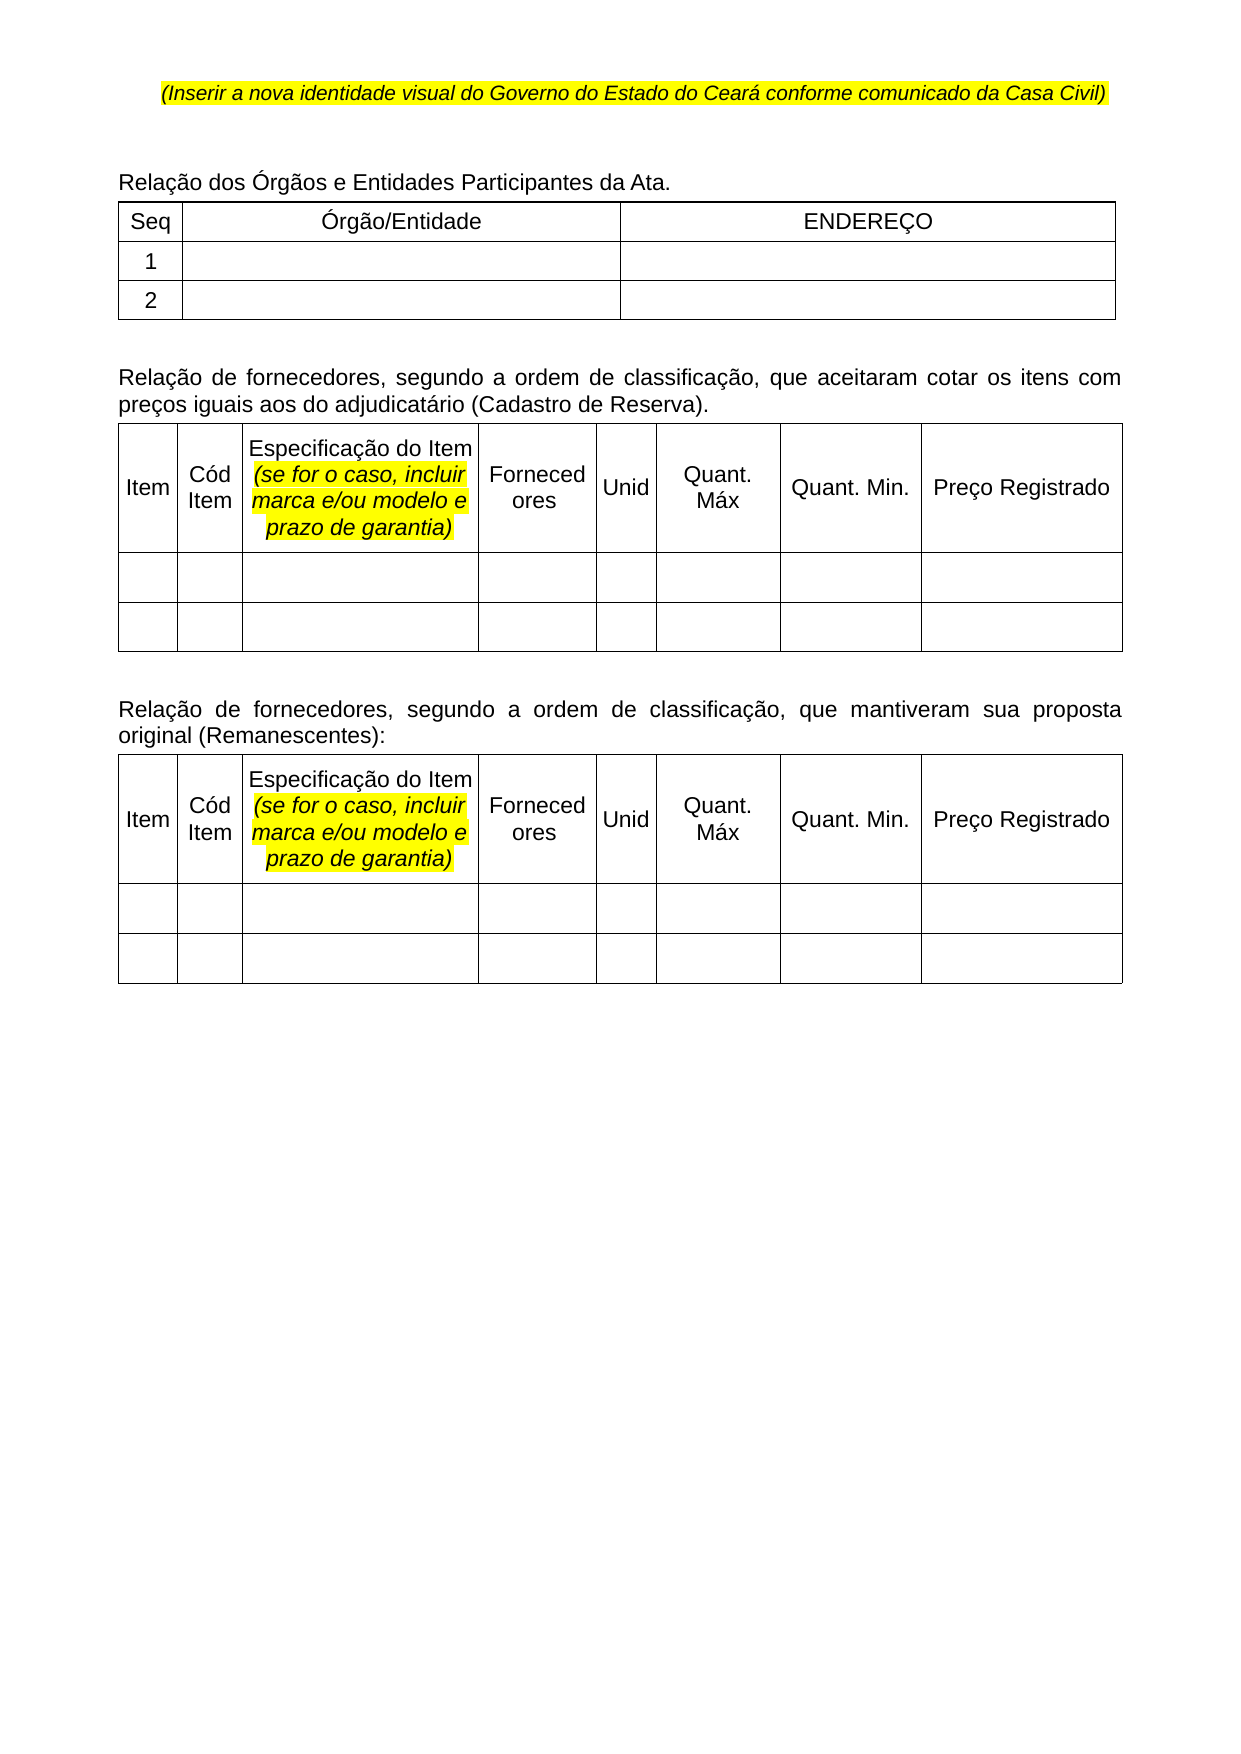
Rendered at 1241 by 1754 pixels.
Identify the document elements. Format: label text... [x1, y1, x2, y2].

table_header Fornecedores [479, 755, 596, 883]
table_cell [479, 884, 596, 933]
table_cell [178, 934, 242, 983]
table_cell [119, 934, 177, 983]
table_cell [597, 603, 656, 651]
table_header Especificação do Item (se for o caso, incluir marca e/ou modelo e prazo de garantia) [243, 424, 478, 552]
table_cell [178, 884, 242, 933]
text Relação de fornecedores, segundo a ordem de classificação, que aceitaram cotar os itens com preços iguais aos do adjudicatário (Cadastro de Reserva). [118, 364, 1122, 417]
table_cell [781, 884, 921, 933]
text Relação dos Órgãos e Entidades Participantes da Ata. [118, 169, 1122, 195]
table_cell 2 [119, 281, 182, 319]
table_cell [597, 553, 656, 602]
table_cell [597, 884, 656, 933]
table_cell [621, 281, 1115, 319]
table_header Unid [597, 424, 656, 552]
table_cell [243, 884, 478, 933]
table_cell [597, 934, 656, 983]
text Relação de fornecedores, segundo a ordem de classificação, que mantiveram sua proposta original (Remanescentes): [118, 696, 1122, 748]
table_cell [781, 553, 921, 602]
table_header Quant. Min. [781, 424, 921, 552]
table_cell [119, 603, 177, 651]
table_cell [657, 553, 780, 602]
table_header Especificação do Item (se for o caso, incluir marca e/ou modelo e prazo de garantia) [243, 755, 478, 883]
table_header Cód Item [178, 755, 242, 883]
table_cell [243, 934, 478, 983]
table_header Órgão/Entidade [183, 203, 620, 241]
table_cell [119, 884, 177, 933]
table_cell [657, 934, 780, 983]
table_cell [479, 603, 596, 651]
table_cell [178, 603, 242, 651]
table_header Quant. Máx [657, 755, 780, 883]
table_cell 1 [119, 242, 182, 280]
table_cell [781, 603, 921, 651]
table_header Preço Registrado [922, 424, 1122, 552]
table_header Item [119, 424, 177, 552]
table_header Quant. Máx [657, 424, 780, 552]
table_header Fornecedores [479, 424, 596, 552]
table_cell [243, 553, 478, 602]
table_cell [922, 553, 1122, 602]
table_cell [183, 281, 620, 319]
table_cell [243, 603, 478, 651]
table_header Item [119, 755, 177, 883]
table_header Cód Item [178, 424, 242, 552]
table_cell [119, 553, 177, 602]
table_cell [657, 884, 780, 933]
table_cell [922, 884, 1122, 933]
table_cell [183, 242, 620, 280]
table_header Quant. Min. [781, 755, 921, 883]
table_header Seq [119, 203, 182, 241]
table_header ENDEREÇO [621, 203, 1115, 241]
table_cell [781, 934, 921, 983]
table_cell [922, 603, 1122, 651]
table_header Unid [597, 755, 656, 883]
table_cell [922, 934, 1122, 983]
table_cell [657, 603, 780, 651]
table_cell [479, 934, 596, 983]
table_cell [479, 553, 596, 602]
table_cell [621, 242, 1115, 280]
table_cell [178, 553, 242, 602]
table_header Preço Registrado [922, 755, 1122, 883]
